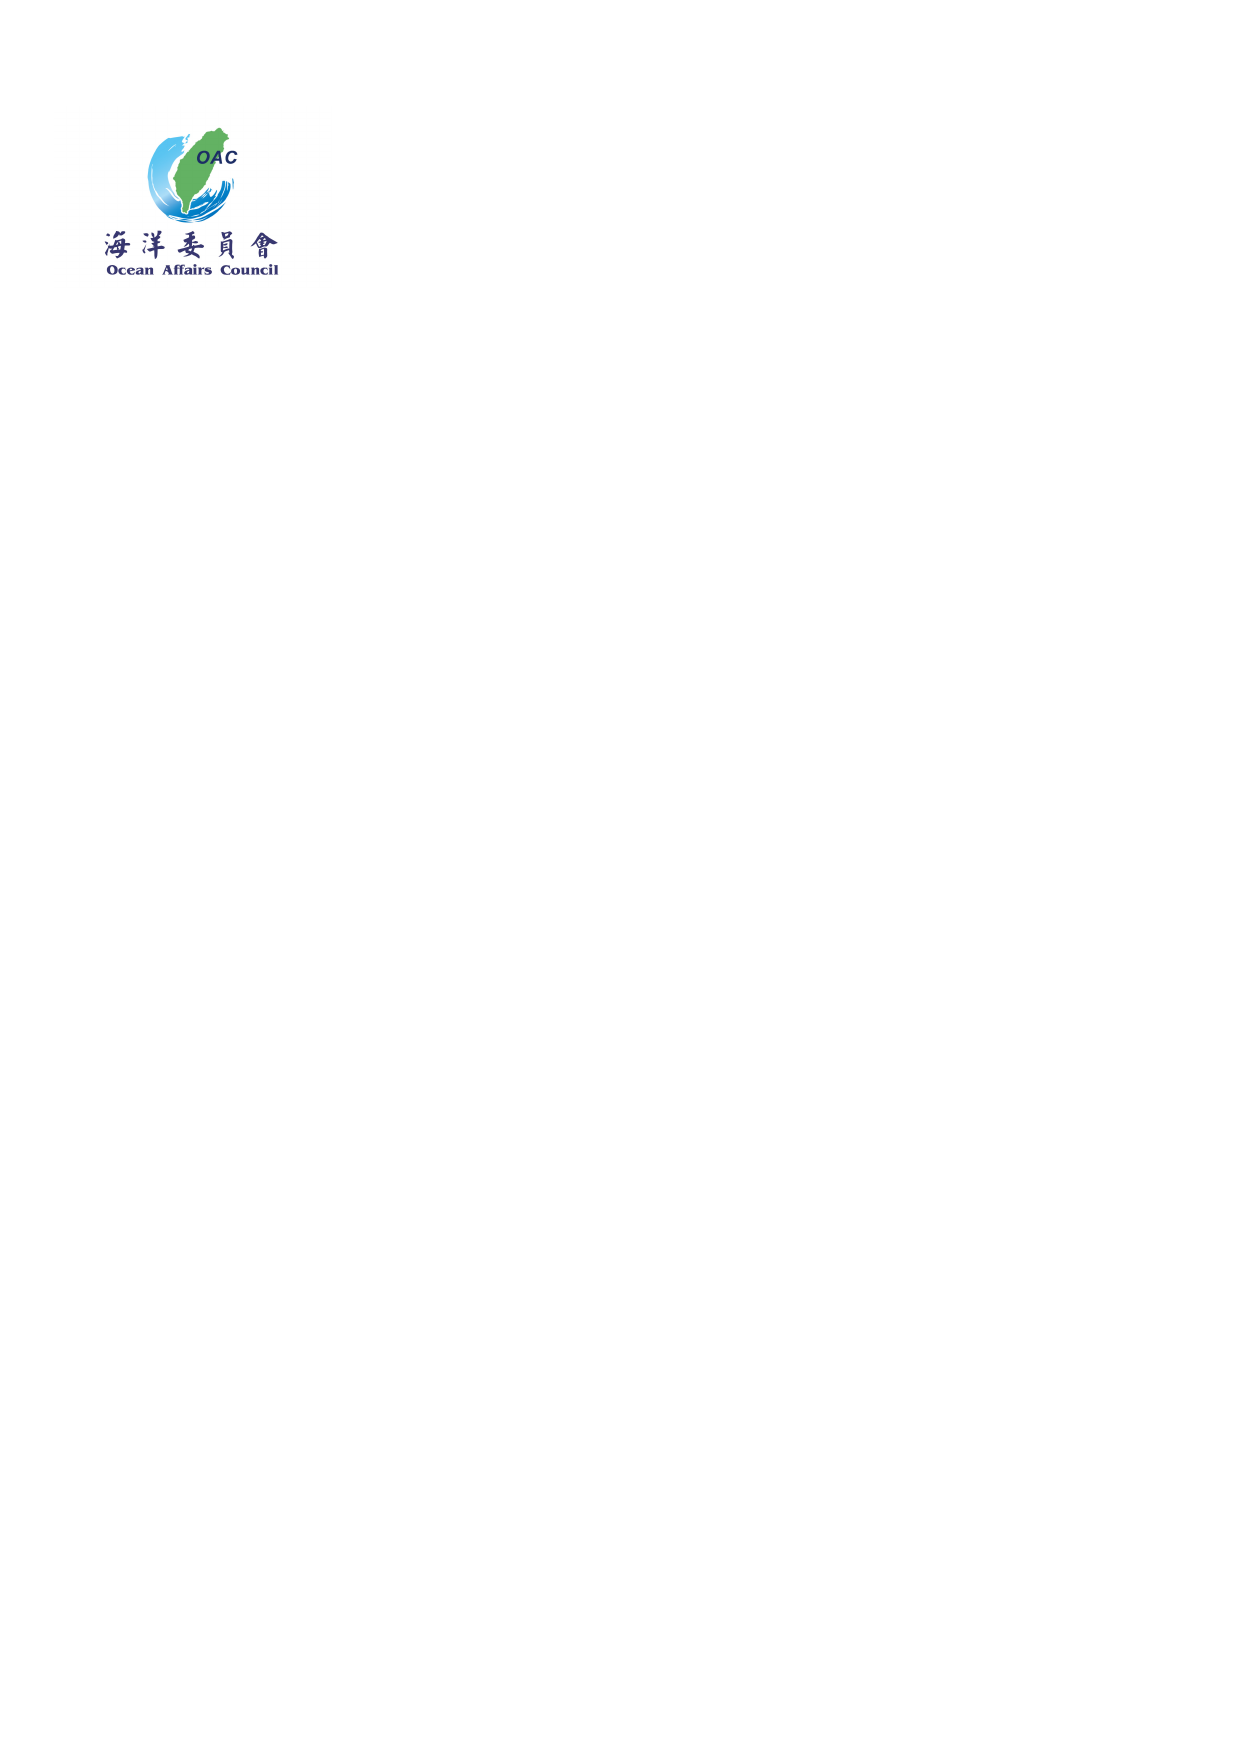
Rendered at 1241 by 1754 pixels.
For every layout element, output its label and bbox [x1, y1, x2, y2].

picture [54, 106, 332, 288]
